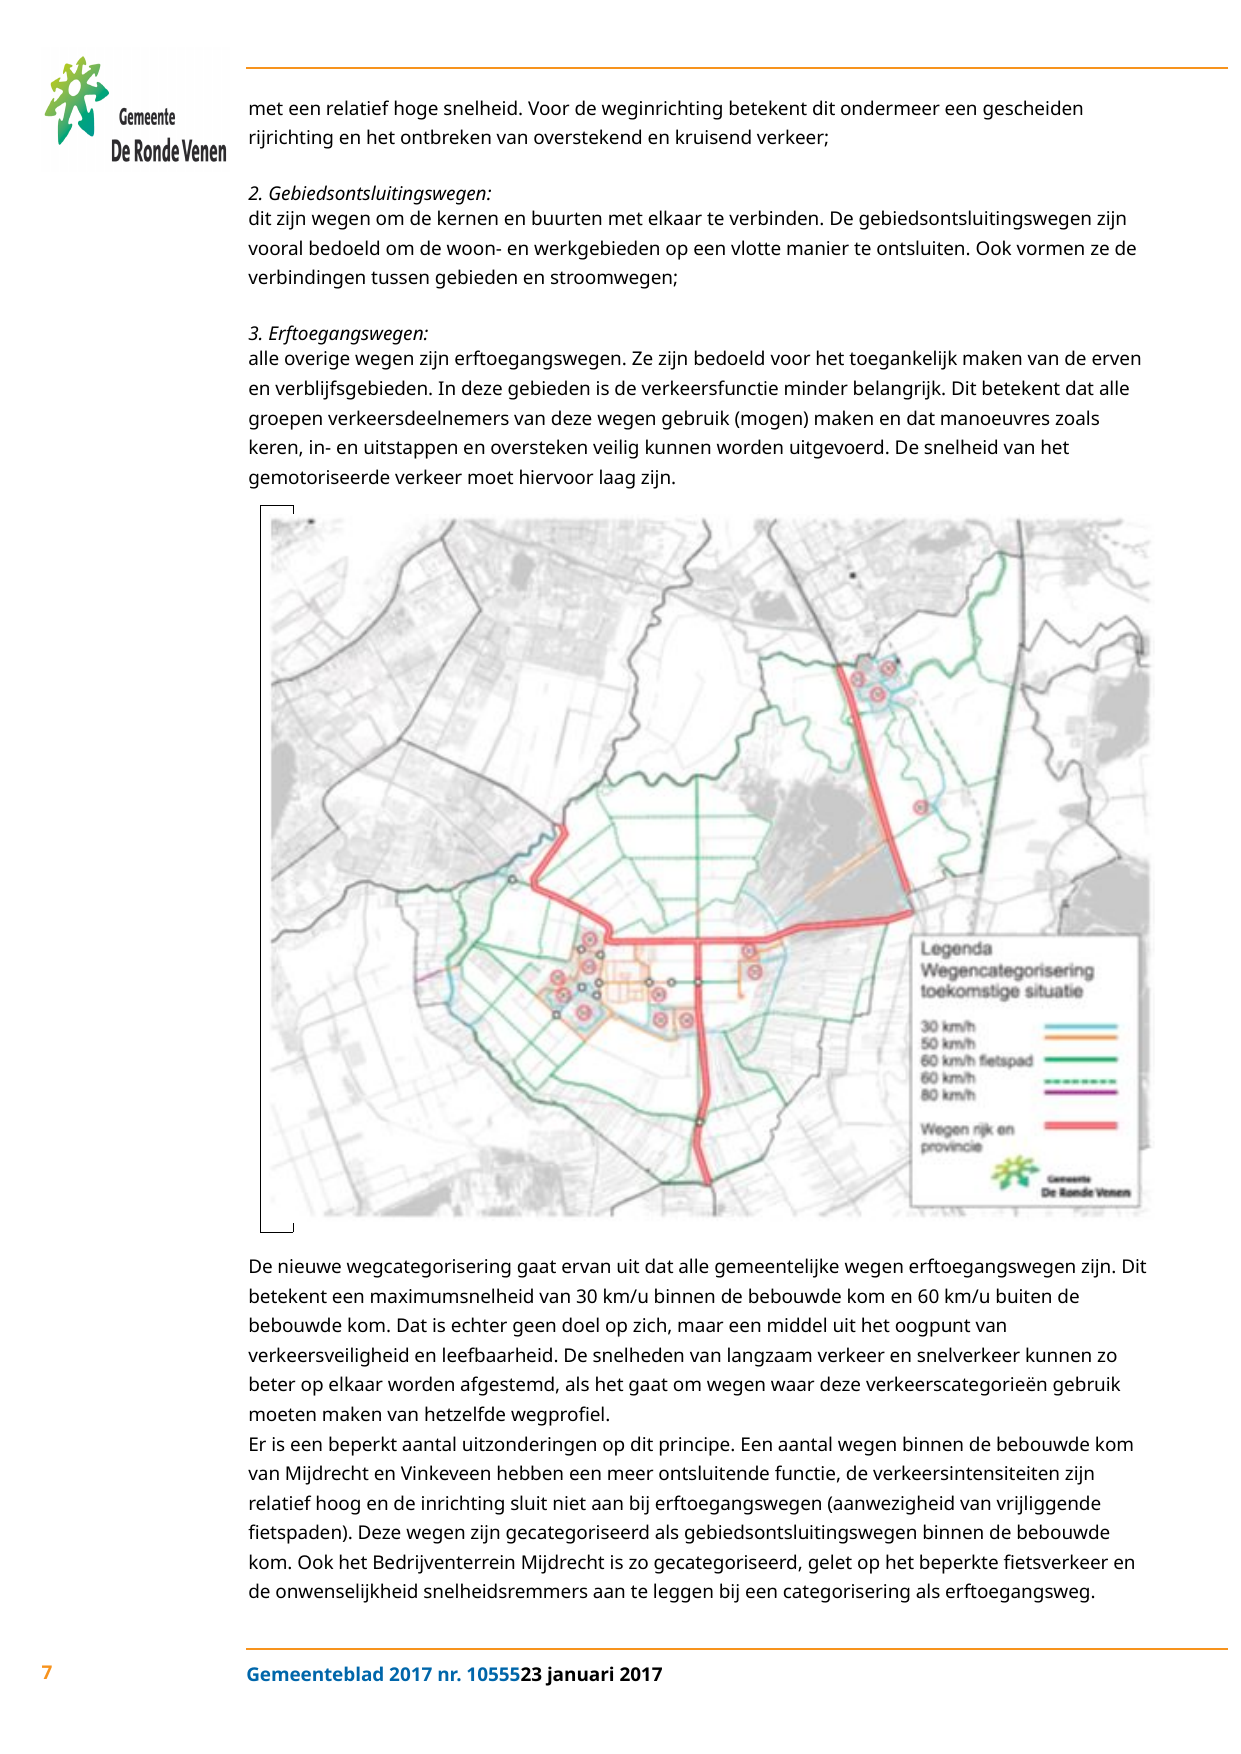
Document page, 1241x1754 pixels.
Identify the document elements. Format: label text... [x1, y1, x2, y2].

text met een relatief hoge snelheid. Voor de weginrichting betekent dit ondermeer een gescheiden rijrichting en het ontbreken van overstekend en kruisend verkeer; [248, 95, 1152, 150]
text Er is een beperkt aantal uitzonderingen op dit principe. Een aantal wegen binnen de bebouwde kom van Mijdrecht en Vinkeveen hebben een meer ontsluitende functie, de verkeersintensiteiten zijn relatief hoog en de inrichting sluit niet aan bij erftoegangswegen (aanwezigheid van vrijliggende fietspaden). Deze wegen zijn gecategoriseerd als gebiedsontsluitingswegen binnen de bebouwde kom. Ook het Bedrijventerrein Mijdrecht is zo gecategoriseerd, gelet op het beperkte fietsverkeer en de onwenselijkheid snelheidsremmers aan te leggen bij een categorisering als erftoegangsweg. [248, 1431, 1152, 1604]
text De nieuwe wegcategorisering gaat ervan uit dat alle gemeentelijke wegen erftoegangswegen zijn. Dit betekent een maximumsnelheid van 30 km/u binnen de bebouwde kom en 60 km/u buiten de bebouwde kom. Dat is echter geen doel op zich, maar een middel uit het oogpunt van verkeersveiligheid en leefbaarheid. De snelheden van langzaam verkeer en snelverkeer kunnen zo beter op elkaar worden afgestemd, als het gaat om wegen waar deze verkeerscategorieën gebruik moeten maken van hetzelfde wegprofiel. [248, 1253, 1152, 1427]
picture [41, 47, 231, 172]
text dit zijn wegen om de kernen en buurten met elkaar te verbinden. De gebiedsontsluitingswegen zijn vooral bedoeld om de woon- en werkgebieden op een vlotte manier te ontsluiten. Ook vormen ze de verbindingen tussen gebieden en stroomwegen; [248, 205, 1152, 290]
text 2. Gebiedsontsluitingswegen: [248, 180, 1152, 205]
text 3. Erftoegangswegen: [248, 320, 1152, 346]
text alle overige wegen zijn erftoegangswegen. Ze zijn bedoeld voor het toegankelijk maken van de erven en verblijfsgebieden. In deze gebieden is de verkeersfunctie minder belangrijk. Dit betekent dat alle groepen verkeersdeelnemers van deze wegen gebruik (mogen) maken en dat manoeuvres zoals keren, in- en uitstappen en oversteken veilig kunnen worden uitgevoerd. De snelheid van het gemotoriseerde verkeer moet hiervoor laag zijn. [248, 346, 1152, 490]
picture [268, 514, 1155, 1223]
